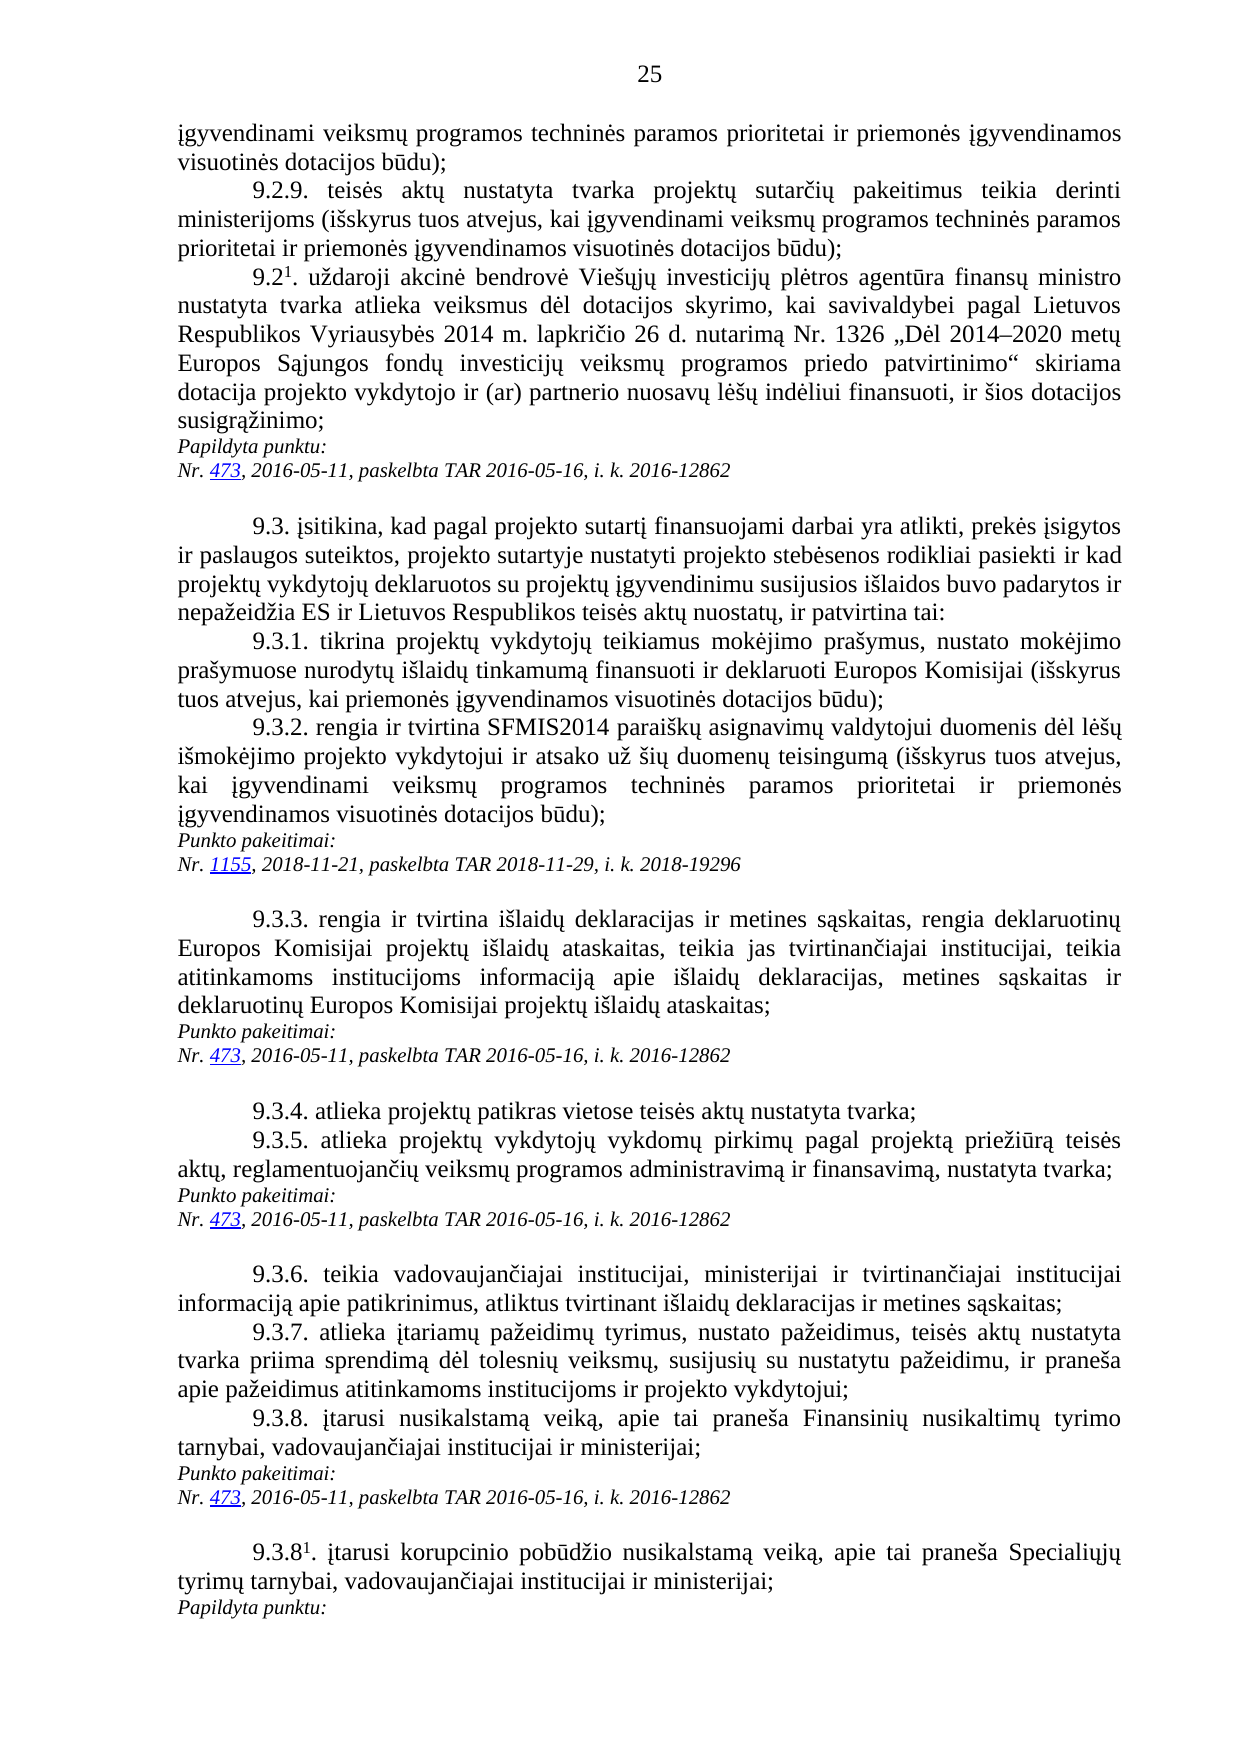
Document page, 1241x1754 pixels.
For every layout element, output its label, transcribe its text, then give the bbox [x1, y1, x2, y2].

text 9.3.5. atlieka projektų vykdytojų vykdomų pirkimų pagal projektą priežiūrą teisės aktų, reglamentuojančių veiksmų programos administravimą ir finansavimą, nustatyta tvarka; [177, 1125, 1122, 1182]
text 9.3.6. teikia vadovaujančiajai institucijai, ministerijai ir tvirtinančiajai institucijai informaciją apie patikrinimus, atliktus tvirtinant išlaidų deklaracijas ir metines sąskaitas; [177, 1259, 1122, 1317]
text Punkto pakeitimai: [177, 1019, 1122, 1043]
text 9.3. įsitikina, kad pagal projekto sutartį finansuojami darbai yra atlikti, prekės įsigytos ir paslaugos suteiktos, projekto sutartyje nustatyti projekto stebėsenos rodikliai pasiekti ir kad projektų vykdytojų deklaruotos su projektų įgyvendinimu susijusios išlaidos buvo padarytos ir nepažeidžia ES ir Lietuvos Respublikos teisės aktų nuostatų, ir patvirtina tai: [177, 511, 1122, 626]
text 9.3.7. atlieka įtariamų pažeidimų tyrimus, nustato pažeidimus, teisės aktų nustatyta tvarka priima sprendimą dėl tolesnių veiksmų, susijusių su nustatytu pažeidimu, ir praneša apie pažeidimus atitinkamoms institucijoms ir projekto vykdytojui; [177, 1317, 1122, 1403]
text 9.3.8. įtarusi nusikalstamą veiką, apie tai praneša Finansinių nusikaltimų tyrimo tarnybai, vadovaujančiajai institucijai ir ministerijai; [177, 1403, 1122, 1461]
text įgyvendinami veiksmų programos techninės paramos prioritetai ir priemonės įgyvendinamos visuotinės dotacijos būdu); [177, 118, 1122, 176]
text Papildyta punktu: [177, 434, 1122, 458]
text 9.2.9. teisės aktų nustatyta tvarka projektų sutarčių pakeitimus teikia derinti ministerijoms (išskyrus tuos atvejus, kai įgyvendinami veiksmų programos techninės paramos prioritetai ir priemonės įgyvendinamos visuotinės dotacijos būdu); [177, 176, 1122, 262]
text Nr. 473, 2016-05-11, paskelbta TAR 2016-05-16, i. k. 2016-12862 [177, 1043, 1122, 1067]
text 9.3.4. atlieka projektų patikras vietose teisės aktų nustatyta tvarka; [177, 1096, 1122, 1125]
text Punkto pakeitimai: [177, 1182, 1122, 1207]
text Nr. 1155, 2018-11-21, paskelbta TAR 2018-11-29, i. k. 2018-19296 [177, 852, 1122, 876]
text 9.3.1. tikrina projektų vykdytojų teikiamus mokėjimo prašymus, nustato mokėjimo prašymuose nurodytų išlaidų tinkamumą finansuoti ir deklaruoti Europos Komisijai (išskyrus tuos atvejus, kai priemonės įgyvendinamos visuotinės dotacijos būdu); [177, 626, 1122, 712]
text Nr. 473, 2016-05-11, paskelbta TAR 2016-05-16, i. k. 2016-12862 [177, 1207, 1122, 1231]
text Punkto pakeitimai: [177, 827, 1122, 852]
text Papildyta punktu: [177, 1595, 1122, 1619]
text 9.3.3. rengia ir tvirtina išlaidų deklaracijas ir metines sąskaitas, rengia deklaruotinų Europos Komisijai projektų išlaidų ataskaitas, teikia jas tvirtinančiajai institucijai, teikia atitinkamoms institucijoms informaciją apie išlaidų deklaracijas, metines sąskaitas ir deklaruotinų Europos Komisijai projektų išlaidų ataskaitas; [177, 904, 1122, 1019]
text 9.21. uždaroji akcinė bendrovė Viešųjų investicijų plėtros agentūra finansų ministro nustatyta tvarka atlieka veiksmus dėl dotacijos skyrimo, kai savivaldybei pagal Lietuvos Respublikos Vyriausybės 2014 m. lapkričio 26 d. nutarimą Nr. 1326 „Dėl 2014–2020 metų Europos Sąjungos fondų investicijų veiksmų programos priedo patvirtinimo“ skiriama dotacija projekto vykdytojo ir (ar) partnerio nuosavų lėšų indėliui finansuoti, ir šios dotacijos susigrąžinimo; [177, 262, 1122, 434]
text 9.3.2. rengia ir tvirtina SFMIS2014 paraiškų asignavimų valdytojui duomenis dėl lėšų išmokėjimo projekto vykdytojui ir atsako už šių duomenų teisingumą (išskyrus tuos atvejus, kai įgyvendinami veiksmų programos techninės paramos prioritetai ir priemonės įgyvendinamos visuotinės dotacijos būdu); [177, 712, 1122, 827]
text Punkto pakeitimai: [177, 1461, 1122, 1485]
text Nr. 473, 2016-05-11, paskelbta TAR 2016-05-16, i. k. 2016-12862 [177, 1485, 1122, 1509]
text 9.3.81. įtarusi korupcinio pobūdžio nusikalstamą veiką, apie tai praneša Specialiųjų tyrimų tarnybai, vadovaujančiajai institucijai ir ministerijai; [177, 1537, 1122, 1595]
text Nr. 473, 2016-05-11, paskelbta TAR 2016-05-16, i. k. 2016-12862 [177, 458, 1122, 482]
